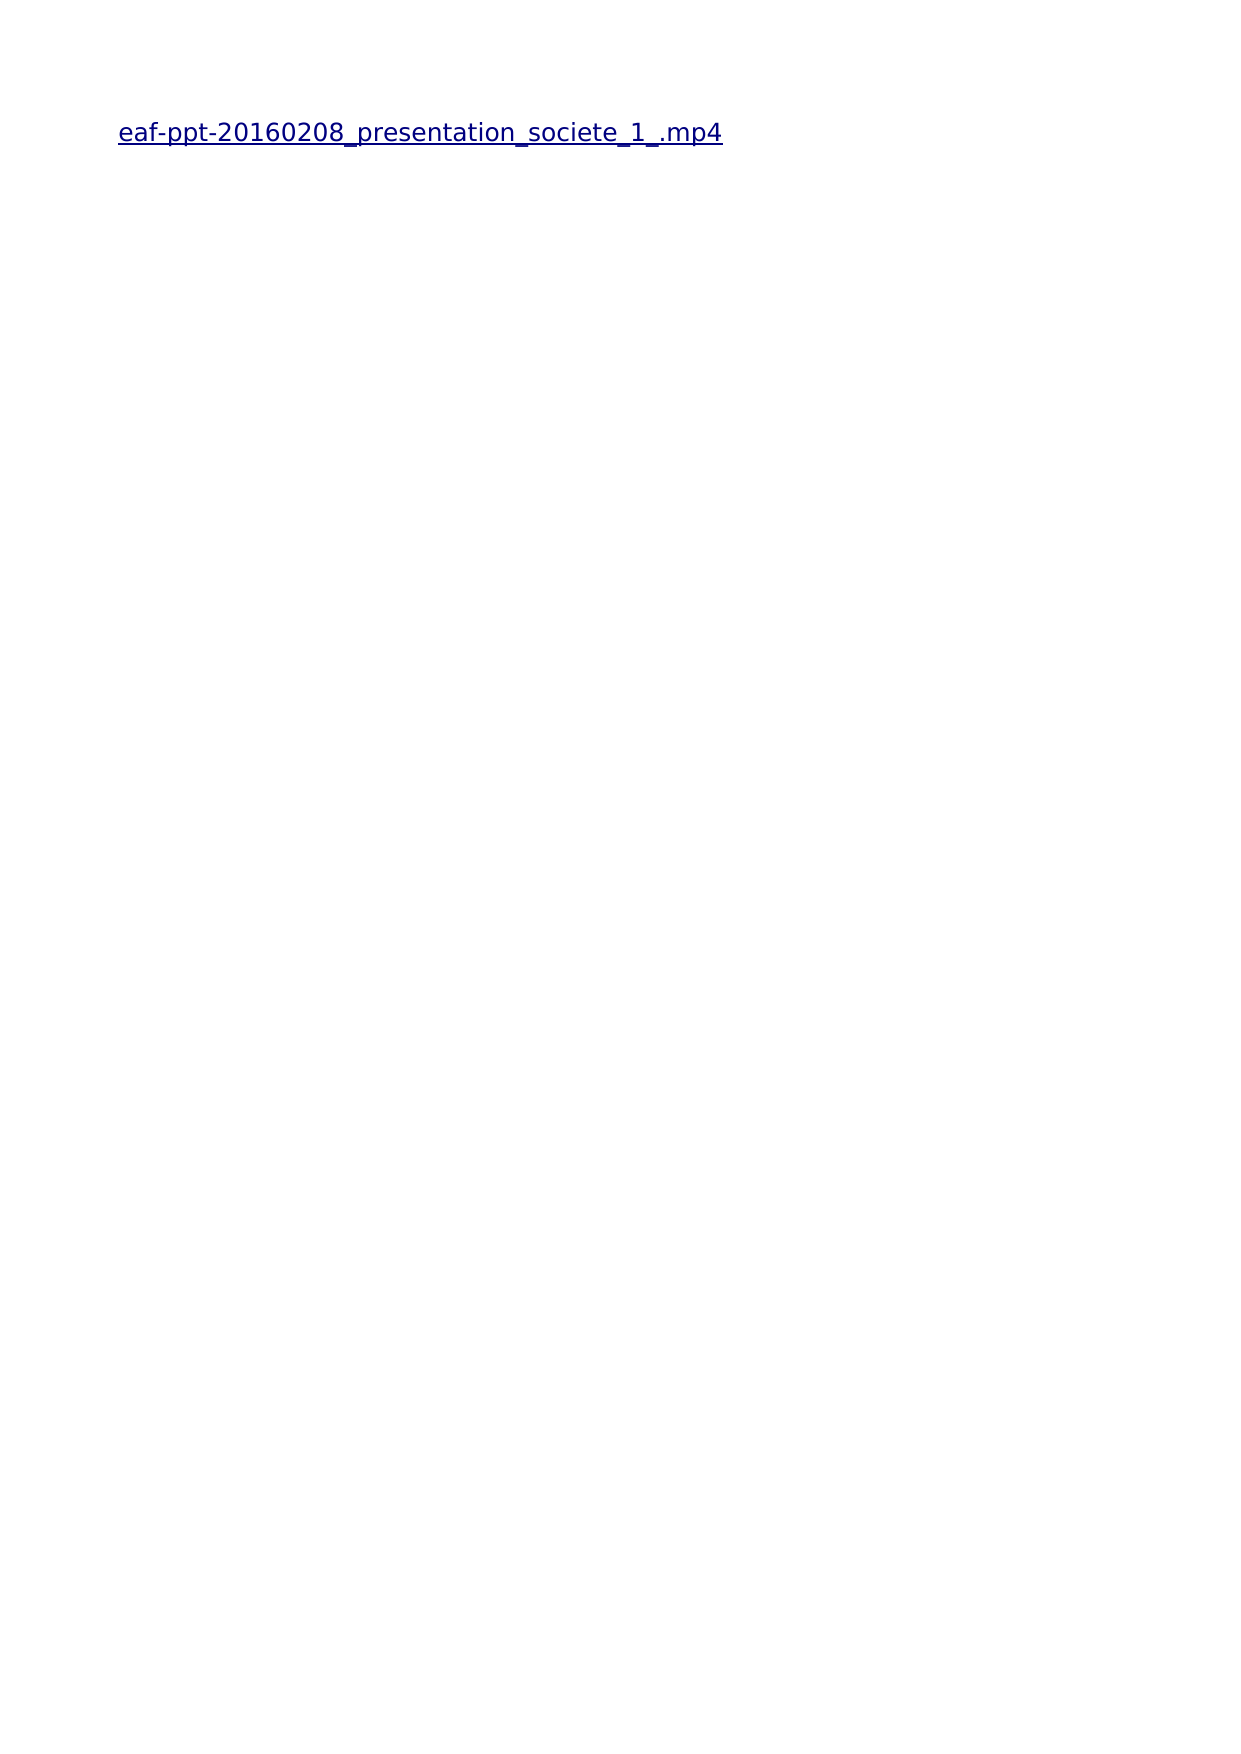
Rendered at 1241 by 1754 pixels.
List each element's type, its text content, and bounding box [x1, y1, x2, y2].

text eaf-ppt-20160208_presentation_societe_1_.mp4 [118, 118, 1122, 147]
